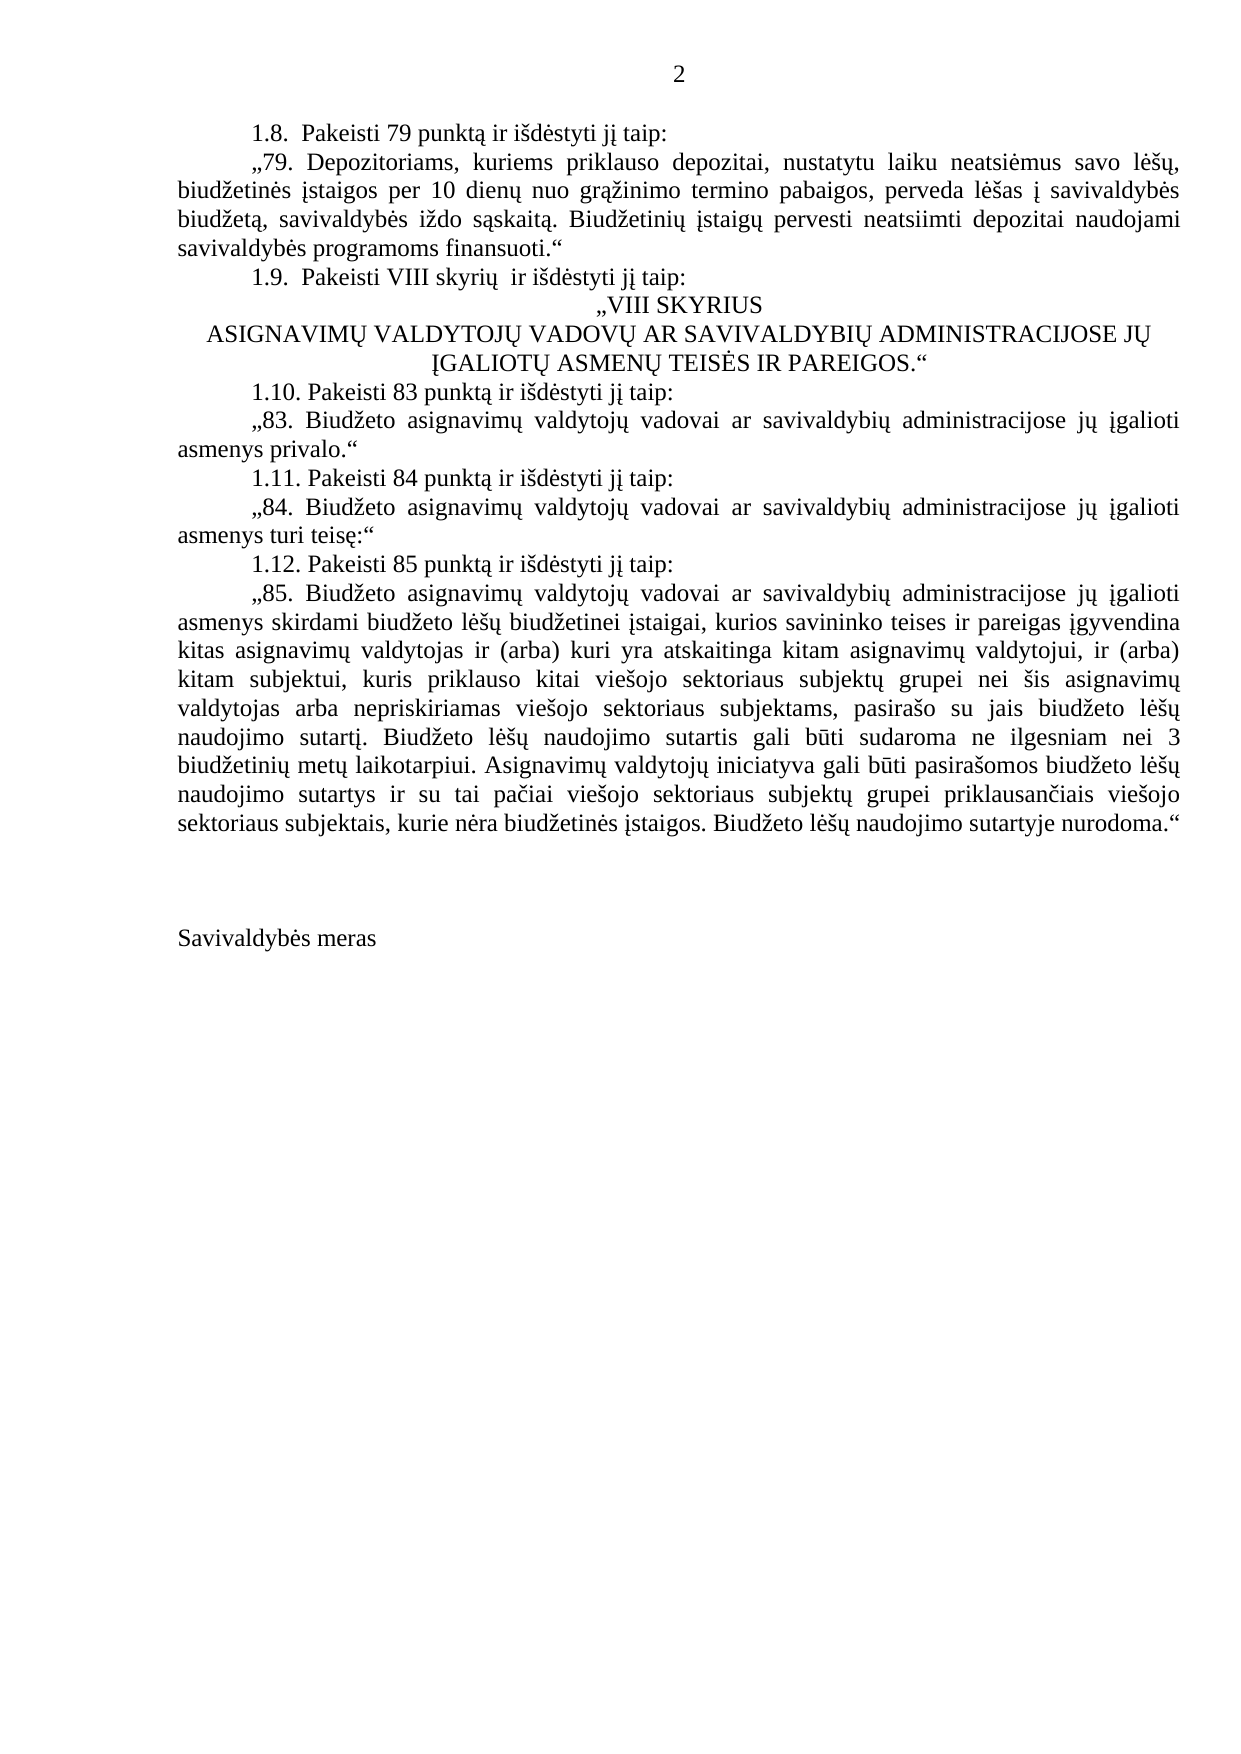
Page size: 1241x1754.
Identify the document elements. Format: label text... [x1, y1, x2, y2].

text „84. Biudžeto asignavimų valdytojų vadovai ar savivaldybių administracijose jų įgalioti asmenys turi teisę:“ [177, 492, 1181, 549]
text „79. Depozitoriams, kuriems priklauso depozitai, nustatytu laiku neatsiėmus savo lėšų, biudžetinės įstaigos per 10 dienų nuo grąžinimo termino pabaigos, perveda lėšas į savivaldybės biudžetą, savivaldybės iždo sąskaitą. Biudžetinių įstaigų pervesti neatsiimti depozitai naudojami savivaldybės programoms finansuoti.“ [177, 147, 1181, 262]
text Savivaldybės meras [177, 923, 1181, 952]
text „83. Biudžeto asignavimų valdytojų vadovai ar savivaldybių administracijose jų įgalioti asmenys privalo.“ [177, 406, 1181, 463]
text „85. Biudžeto asignavimų valdytojų vadovai ar savivaldybių administracijose jų įgalioti asmenys skirdami biudžeto lėšų biudžetinei įstaigai, kurios savininko teises ir pareigas įgyvendina kitas asignavimų valdytojas ir (arba) kuri yra atskaitinga kitam asignavimų valdytojui, ir (arba) kitam subjektui, kuris priklauso kitai viešojo sektoriaus subjektų grupei nei šis asignavimų valdytojas arba nepriskiriamas viešojo sektoriaus subjektams, pasirašo su jais biudžeto lėšų naudojimo sutartį. Biudžeto lėšų naudojimo sutartis gali būti sudaroma ne ilgesniam nei 3 biudžetinių metų laikotarpiui. Asignavimų valdytojų iniciatyva gali būti pasirašomos biudžeto lėšų naudojimo sutartys ir su tai pačiai viešojo sektoriaus subjektų grupei priklausančiais viešojo sektoriaus subjektais, kurie nėra biudžetinės įstaigos. Biudžeto lėšų naudojimo sutartyje nurodoma.“ [177, 578, 1181, 837]
text 1.8. Pakeisti 79 punktą ir išdėstyti jį taip: [177, 118, 1181, 147]
text 1.9. Pakeisti VIII skyrių ir išdėstyti jį taip: [177, 262, 1181, 291]
text „VIII SKYRIUS [177, 291, 1181, 319]
text ASIGNAVIMŲ VALDYTOJŲ VADOVŲ AR SAVIVALDYBIŲ ADMINISTRACIJOSE JŲ ĮGALIOTŲ ASMENŲ TEISĖS IR PAREIGOS.“ [177, 319, 1181, 377]
text 1.12. Pakeisti 85 punktą ir išdėstyti jį taip: [177, 549, 1181, 578]
text 1.10. Pakeisti 83 punktą ir išdėstyti jį taip: [177, 377, 1181, 406]
text 1.11. Pakeisti 84 punktą ir išdėstyti jį taip: [177, 463, 1181, 492]
